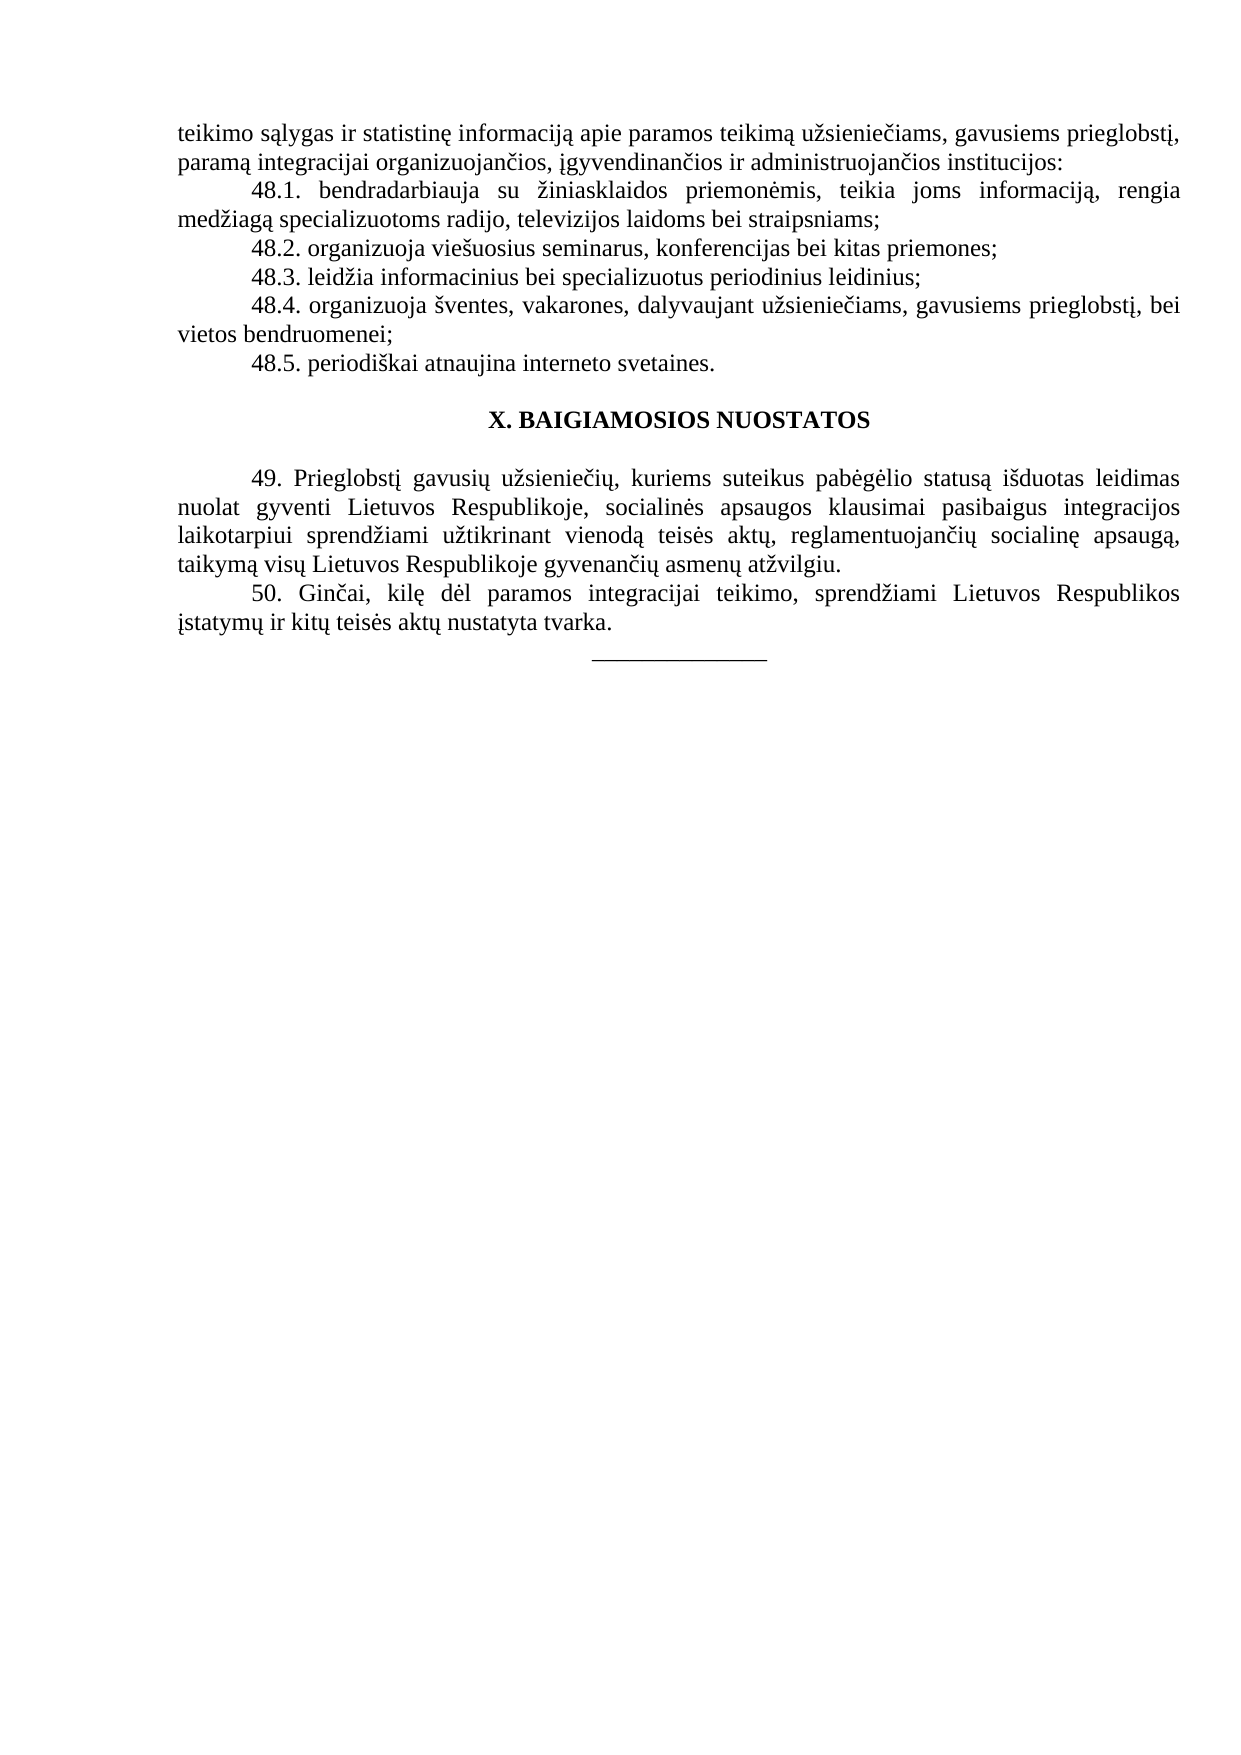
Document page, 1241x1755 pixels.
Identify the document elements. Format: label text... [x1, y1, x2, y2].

text ______________ [177, 636, 1181, 664]
text 50. Ginčai, kilę dėl paramos integracijai teikimo, sprendžiami Lietuvos Respublikos įstatymų ir kitų teisės aktų nustatyta tvarka. [177, 578, 1181, 636]
text 48.4. organizuoja šventes, vakarones, dalyvaujant užsieniečiams, gavusiems prieglobstį, bei vietos bendruomenei; [177, 291, 1181, 348]
text teikimo sąlygas ir statistinę informaciją apie paramos teikimą užsieniečiams, gavusiems prieglobstį, paramą integracijai organizuojančios, įgyvendinančios ir administruojančios institucijos: [177, 118, 1181, 176]
text 48.5. periodiškai atnaujina interneto svetaines. [177, 348, 1181, 377]
text 49. Prieglobstį gavusių užsieniečių, kuriems suteikus pabėgėlio statusą išduotas leidimas nuolat gyventi Lietuvos Respublikoje, socialinės apsaugos klausimai pasibaigus integracijos laikotarpiui sprendžiami užtikrinant vienodą teisės aktų, reglamentuojančių socialinę apsaugą, taikymą visų Lietuvos Respublikoje gyvenančių asmenų atžvilgiu. [177, 463, 1181, 578]
text X. BAIGIAMOSIOS NUOSTATOS [177, 406, 1181, 434]
text 48.3. leidžia informacinius bei specializuotus periodinius leidinius; [177, 262, 1181, 291]
text 48.1. bendradarbiauja su žiniasklaidos priemonėmis, teikia joms informaciją, rengia medžiagą specializuotoms radijo, televizijos laidoms bei straipsniams; [177, 176, 1181, 233]
text 48.2. organizuoja viešuosius seminarus, konferencijas bei kitas priemones; [177, 233, 1181, 262]
